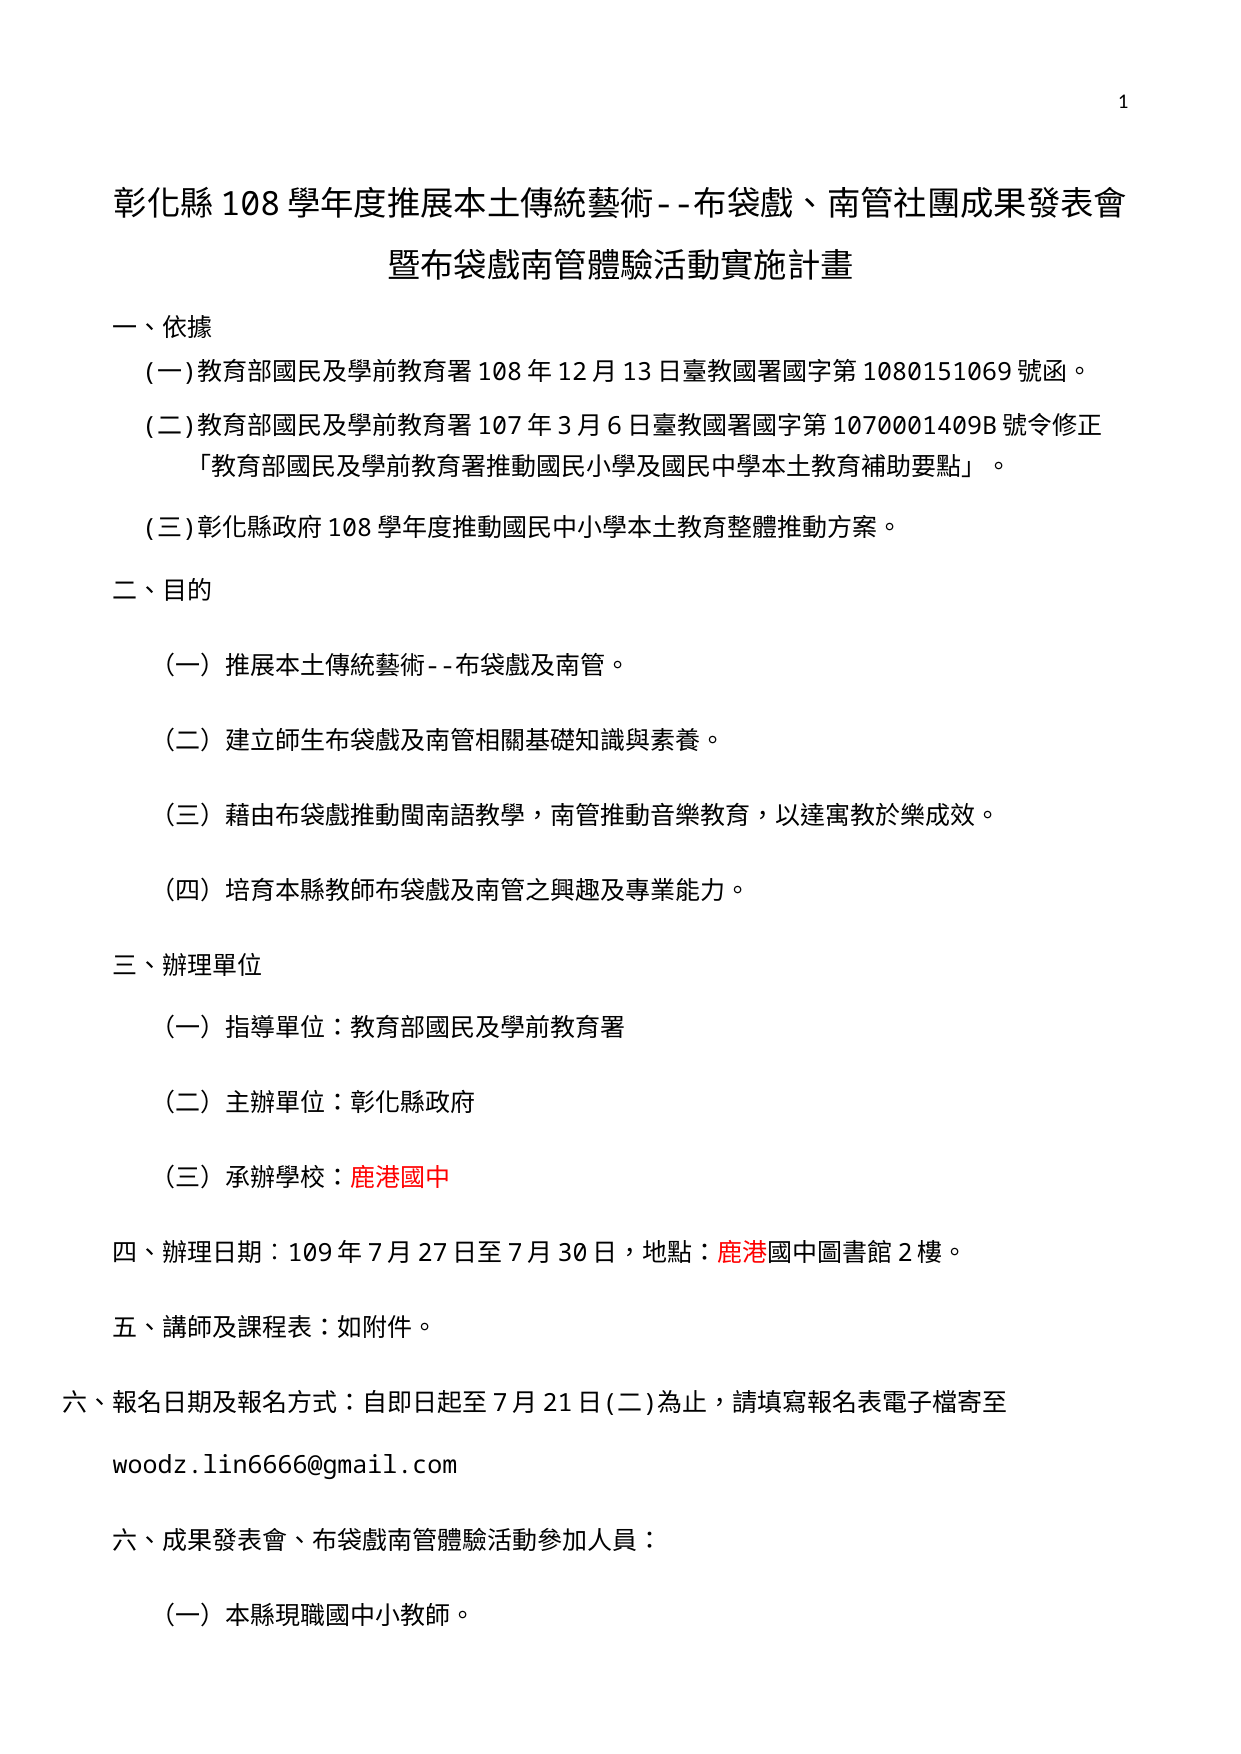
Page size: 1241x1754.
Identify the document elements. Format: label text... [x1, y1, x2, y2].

text （二）主辦單位：彰化縣政府 [112, 1059, 1128, 1122]
text （一）本縣現職國中小教師。 [112, 1572, 1128, 1634]
text (二)教育部國民及學前教育署107年3月6日臺教國署國字第1070001409B號令修正「教育部國民及學前教育署推動國民小學及國民中學本土教育補助要點」。 [142, 401, 1128, 484]
text (一)教育部國民及學前教育署108年12月13日臺教國署國字第1080151069號函。 [142, 347, 1128, 388]
text 六、成果發表會、布袋戲南管體驗活動參加人員： [112, 1497, 1128, 1559]
text （一）推展本土傳統藝術--布袋戲及南管。 [112, 622, 1128, 684]
text 二、目的 [112, 547, 1128, 609]
text 五、講師及課程表：如附件。 [112, 1284, 1128, 1347]
text （三）承辦學校：鹿港國中 [112, 1134, 1128, 1197]
text （四）培育本縣教師布袋戲及南管之興趣及專業能力。 [112, 847, 1128, 909]
text (三)彰化縣政府108學年度推動國民中小學本土教育整體推動方案。 [142, 484, 1128, 547]
text （二）建立師生布袋戲及南管相關基礎知識與素養。 [112, 697, 1128, 759]
text （三）藉由布袋戲推動閩南語教學，南管推動音樂教育，以達寓教於樂成效。 [112, 772, 1128, 834]
text 彰化縣108學年度推展本土傳統藝術--布袋戲、南管社團成果發表會暨布袋戲南管體驗活動實施計畫 [112, 159, 1128, 284]
text （一）指導單位：教育部國民及學前教育署 [112, 984, 1128, 1047]
text 一、依據 [112, 284, 1128, 347]
text 六、報名日期及報名方式：自即日起至7月21日(二)為止，請填寫報名表電子檔寄至woodz.lin6666@gmail.com [62, 1359, 1128, 1484]
text 四、辦理日期︰109年7月27日至7月30日，地點：鹿港國中圖書館2樓。 [112, 1209, 1128, 1272]
text 三、辦理單位 [112, 922, 1128, 984]
